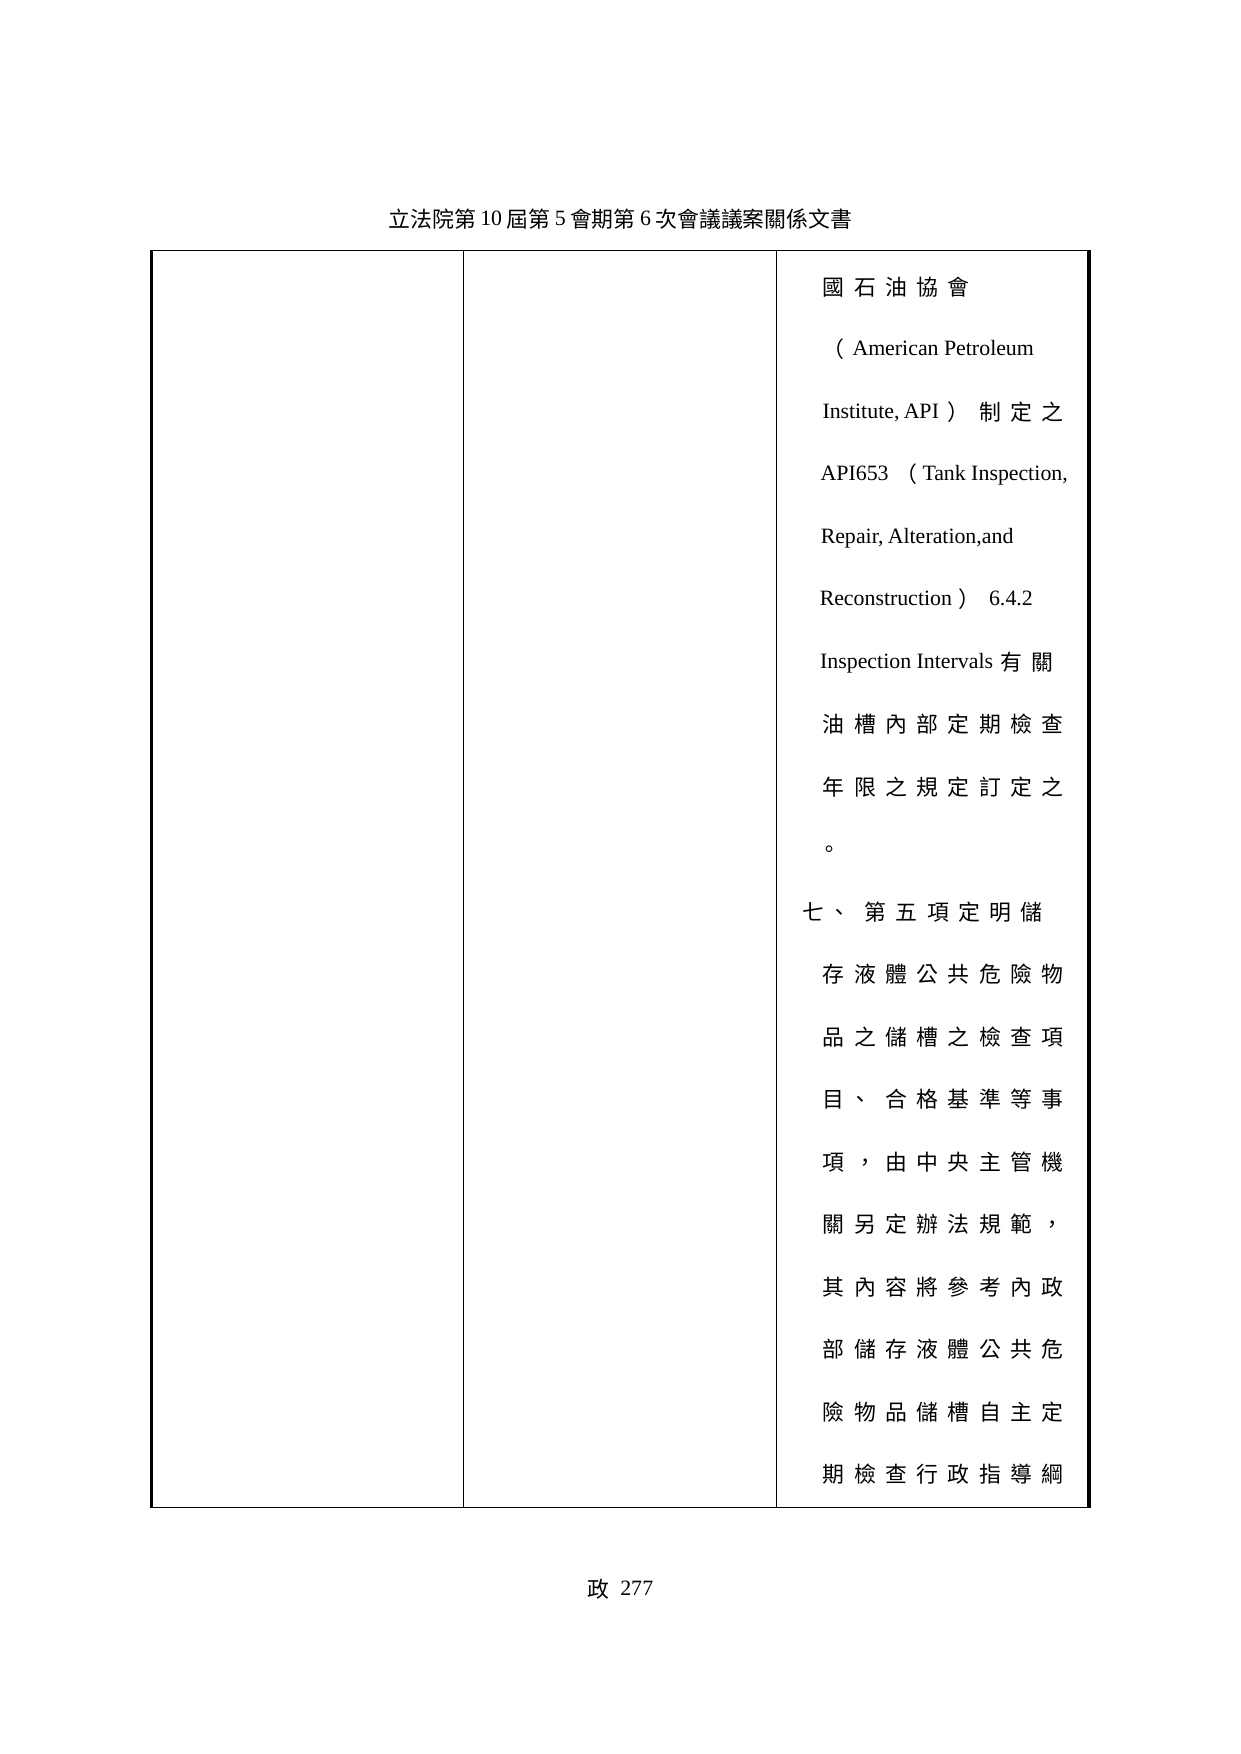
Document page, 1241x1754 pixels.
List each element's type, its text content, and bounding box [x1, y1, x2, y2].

table_cell 國石油協會（American Petroleum Institute, API）制定之API653（Tank Inspection, Repair, Alteration,and Reconstruction）6.4.2 Inspection Intervals有關油槽內部定期檢查年限之規定訂定之。 七、第五項定明儲存液體公共危險物品之儲槽之檢查項目、合格基準等事項，由中央主管機關另定辦法規範，其內容將參考內政部儲存液體公共危險物品儲槽自主定期檢查行政指導綱 [777, 251, 1087, 1507]
table_cell [153, 251, 463, 1507]
table_cell [464, 251, 776, 1507]
